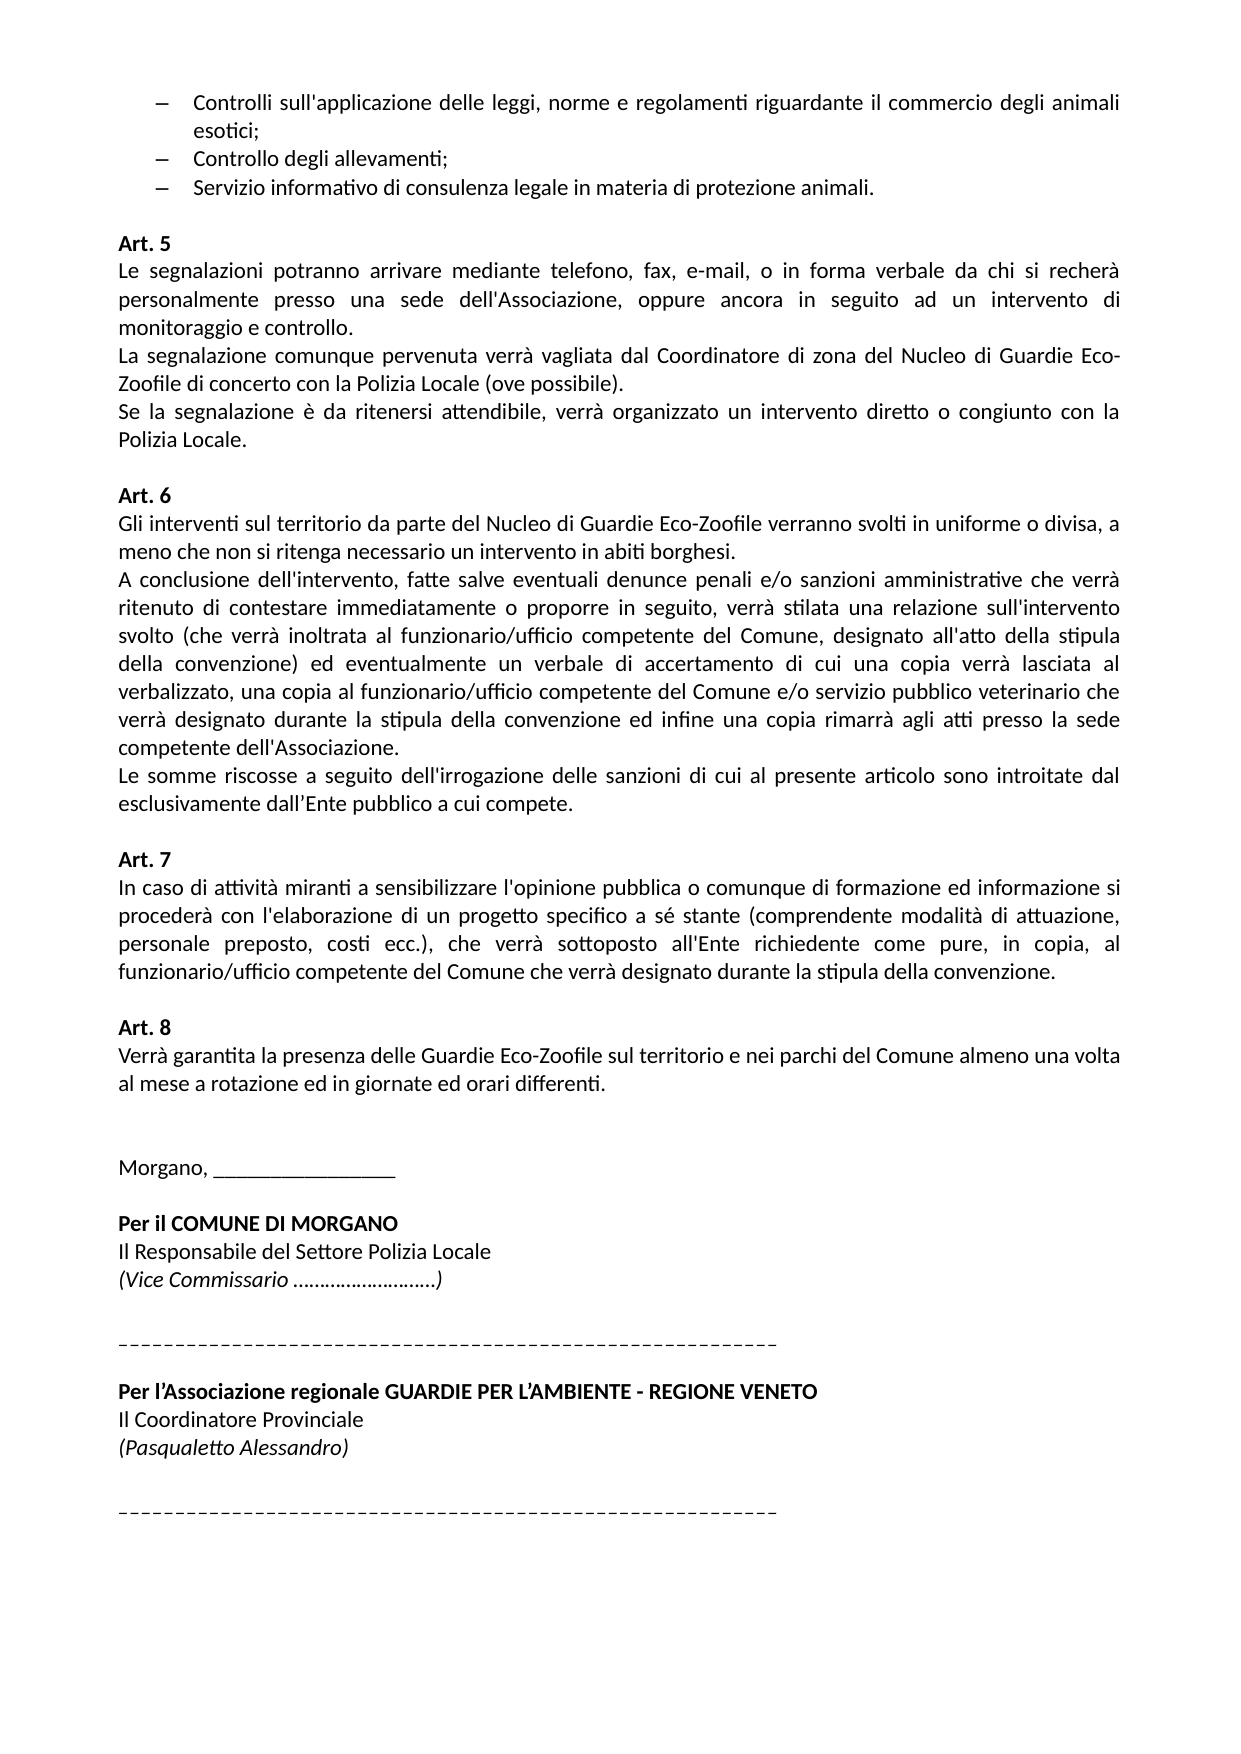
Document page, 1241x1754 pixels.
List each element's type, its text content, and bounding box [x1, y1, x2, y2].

text Art. 6 [118, 481, 1122, 509]
text Art. 7 [118, 845, 1122, 873]
text (Vice Commissario ………………………) [118, 1265, 1122, 1293]
text Le somme riscosse a seguito dell'irrogazione delle sanzioni di cui al presente articolo sono introitate dal esclusivamente dall’Ente pubblico a cui compete. [118, 761, 1122, 817]
text Art. 8 [118, 1013, 1122, 1041]
text __________________________________________________________ [118, 1321, 1122, 1349]
list Servizio informativo di consulenza legale in materia di protezione animali. [156, 173, 1122, 201]
text A conclusione dell'intervento, fatte salve eventuali denunce penali e/o sanzioni amministrative che verrà ritenuto di contestare immediatamente o proporre in seguito, verrà stilata una relazione sull'intervento svolto (che verrà inoltrata al funzionario/ufficio competente del Comune, designato all'atto della stipula della convenzione) ed eventualmente un verbale di accertamento di cui una copia verrà lasciata al verbalizzato, una copia al funzionario/ufficio competente del Comune e/o servizio pubblico veterinario che verrà designato durante la stipula della convenzione ed infine una copia rimarrà agli atti presso la sede competente dell'Associazione. [118, 565, 1122, 761]
text Per il COMUNE DI MORGANO [118, 1209, 1122, 1237]
text Il Coordinatore Provinciale [118, 1406, 1122, 1433]
text Se la segnalazione è da ritenersi attendibile, verrà organizzato un intervento diretto o congiunto con la Polizia Locale. [118, 397, 1122, 453]
text Il Responsabile del Settore Polizia Locale [118, 1237, 1122, 1265]
text Verrà garantita la presenza delle Guardie Eco-Zoofile sul territorio e nei parchi del Comune almeno una volta al mese a rotazione ed in giornate ed orari differenti. [118, 1041, 1122, 1097]
text La segnalazione comunque pervenuta verrà vagliata dal Coordinatore di zona del Nucleo di Guardie Eco-Zoofile di concerto con la Polizia Locale (ove possibile). [118, 341, 1122, 397]
text In caso di attività miranti a sensibilizzare l'opinione pubblica o comunque di formazione ed informazione si procederà con l'elaborazione di un progetto specifico a sé stante (comprendente modalità di attuazione, personale preposto, costi ecc.), che verrà sottoposto all'Ente richiedente come pure, in copia, al funzionario/ufficio competente del Comune che verrà designato durante la stipula della convenzione. [118, 873, 1122, 985]
text Art. 5 [118, 229, 1122, 257]
text Gli interventi sul territorio da parte del Nucleo di Guardie Eco-Zoofile verranno svolti in uniforme o divisa, a meno che non si ritenga necessario un intervento in abiti borghesi. [118, 509, 1122, 565]
text Morgano, ________________ [118, 1153, 1122, 1181]
text __________________________________________________________ [118, 1489, 1122, 1518]
text (Pasqualetto Alessandro) [118, 1433, 1122, 1462]
text Per l’Associazione regionale GUARDIE PER L’AMBIENTE - REGIONE VENETO [118, 1377, 1122, 1406]
list Controllo degli allevamenti; [156, 144, 1122, 173]
text Le segnalazioni potranno arrivare mediante telefono, fax, e-mail, o in forma verbale da chi si recherà personalmente presso una sede dell'Associazione, oppure ancora in seguito ad un intervento di monitoraggio e controllo. [118, 257, 1122, 341]
list Controlli sull'applicazione delle leggi, norme e regolamenti riguardante il commercio degli animali esotici; [156, 88, 1122, 144]
